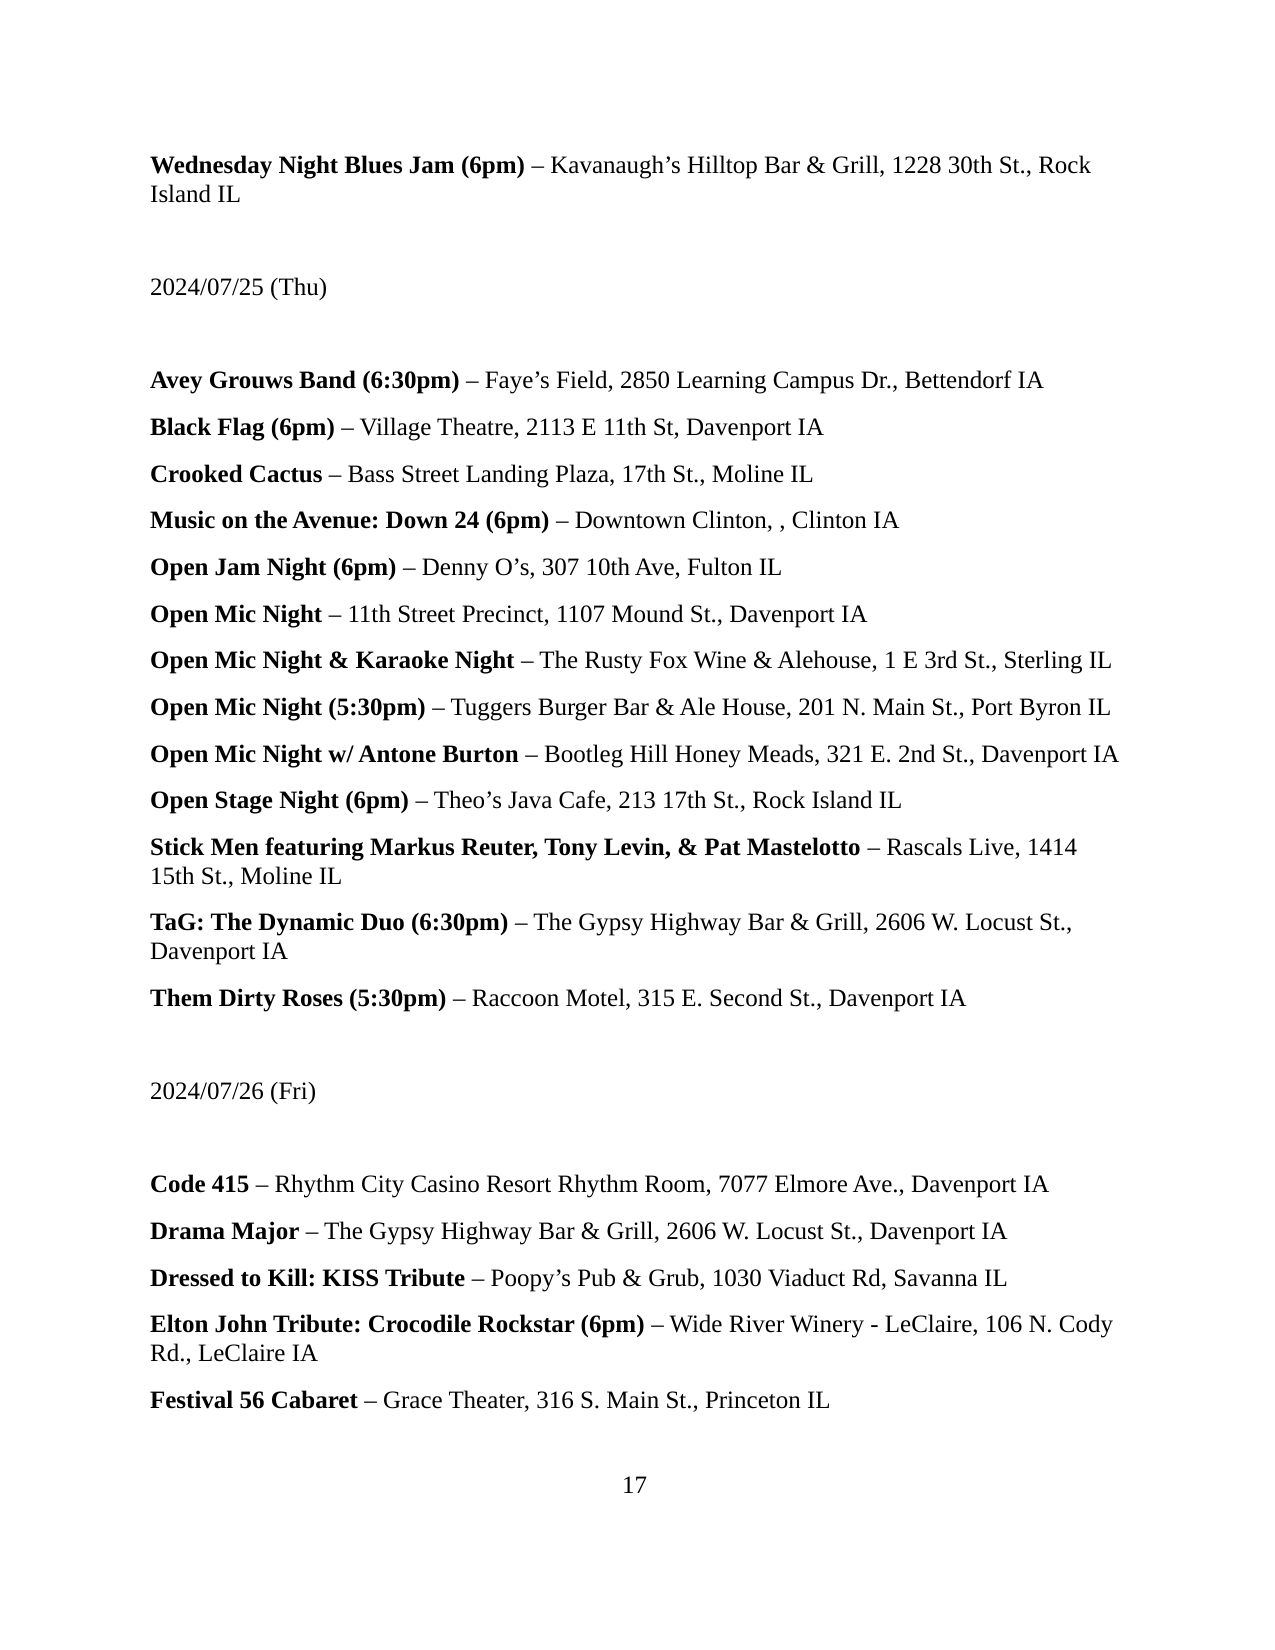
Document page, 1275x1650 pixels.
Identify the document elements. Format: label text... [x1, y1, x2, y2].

text Open Mic Night (5:30pm) – Tuggers Burger Bar & Ale House, 201 N. Main St., Port Byron IL [150, 692, 1125, 721]
text Music on the Avenue: Down 24 (6pm) – Downtown Clinton, , Clinton IA [150, 505, 1125, 534]
text Avey Grouws Band (6:30pm) – Faye’s Field, 2850 Learning Campus Dr., Bettendorf IA [150, 365, 1125, 394]
text Open Mic Night w/ Antone Burton – Bootleg Hill Honey Meads, 321 E. 2nd St., Davenport IA [150, 739, 1125, 767]
text Wednesday Night Blues Jam (6pm) – Kavanaugh’s Hilltop Bar & Grill, 1228 30th St., Rock Island IL [150, 150, 1125, 207]
text Open Mic Night & Karaoke Night – The Rusty Fox Wine & Alehouse, 1 E 3rd St., Sterling IL [150, 645, 1125, 674]
text Crooked Cactus – Bass Street Landing Plaza, 17th St., Moline IL [150, 459, 1125, 487]
text Open Jam Night (6pm) – Denny O’s, 307 10th Ave, Fulton IL [150, 552, 1125, 581]
text Them Dirty Roses (5:30pm) – Raccoon Motel, 315 E. Second St., Davenport IA [150, 983, 1125, 1012]
text Dressed to Kill: KISS Tribute – Poopy’s Pub & Grub, 1030 Viaduct Rd, Savanna IL [150, 1263, 1125, 1292]
text Festival 56 Cabaret – Grace Theater, 316 S. Main St., Princeton IL [150, 1385, 1125, 1414]
text 2024/07/25 (Thu) [150, 272, 1125, 301]
text Drama Major – The Gypsy Highway Bar & Grill, 2606 W. Locust St., Davenport IA [150, 1216, 1125, 1245]
text Code 415 – Rhythm City Casino Resort Rhythm Room, 7077 Elmore Ave., Davenport IA [150, 1169, 1125, 1198]
text Open Mic Night – 11th Street Precinct, 1107 Mound St., Davenport IA [150, 599, 1125, 627]
text Stick Men featuring Markus Reuter, Tony Levin, & Pat Mastelotto – Rascals Live, 1414 15th St., Moline IL [150, 832, 1125, 889]
text 2024/07/26 (Fri) [150, 1076, 1125, 1105]
text Open Stage Night (6pm) – Theo’s Java Cafe, 213 17th St., Rock Island IL [150, 785, 1125, 814]
text Black Flag (6pm) – Village Theatre, 2113 E 11th St, Davenport IA [150, 412, 1125, 441]
text Elton John Tribute: Crocodile Rockstar (6pm) – Wide River Winery - LeClaire, 106 N. Cody Rd., LeClaire IA [150, 1309, 1125, 1367]
text TaG: The Dynamic Duo (6:30pm) – The Gypsy Highway Bar & Grill, 2606 W. Locust St., Davenport IA [150, 907, 1125, 965]
